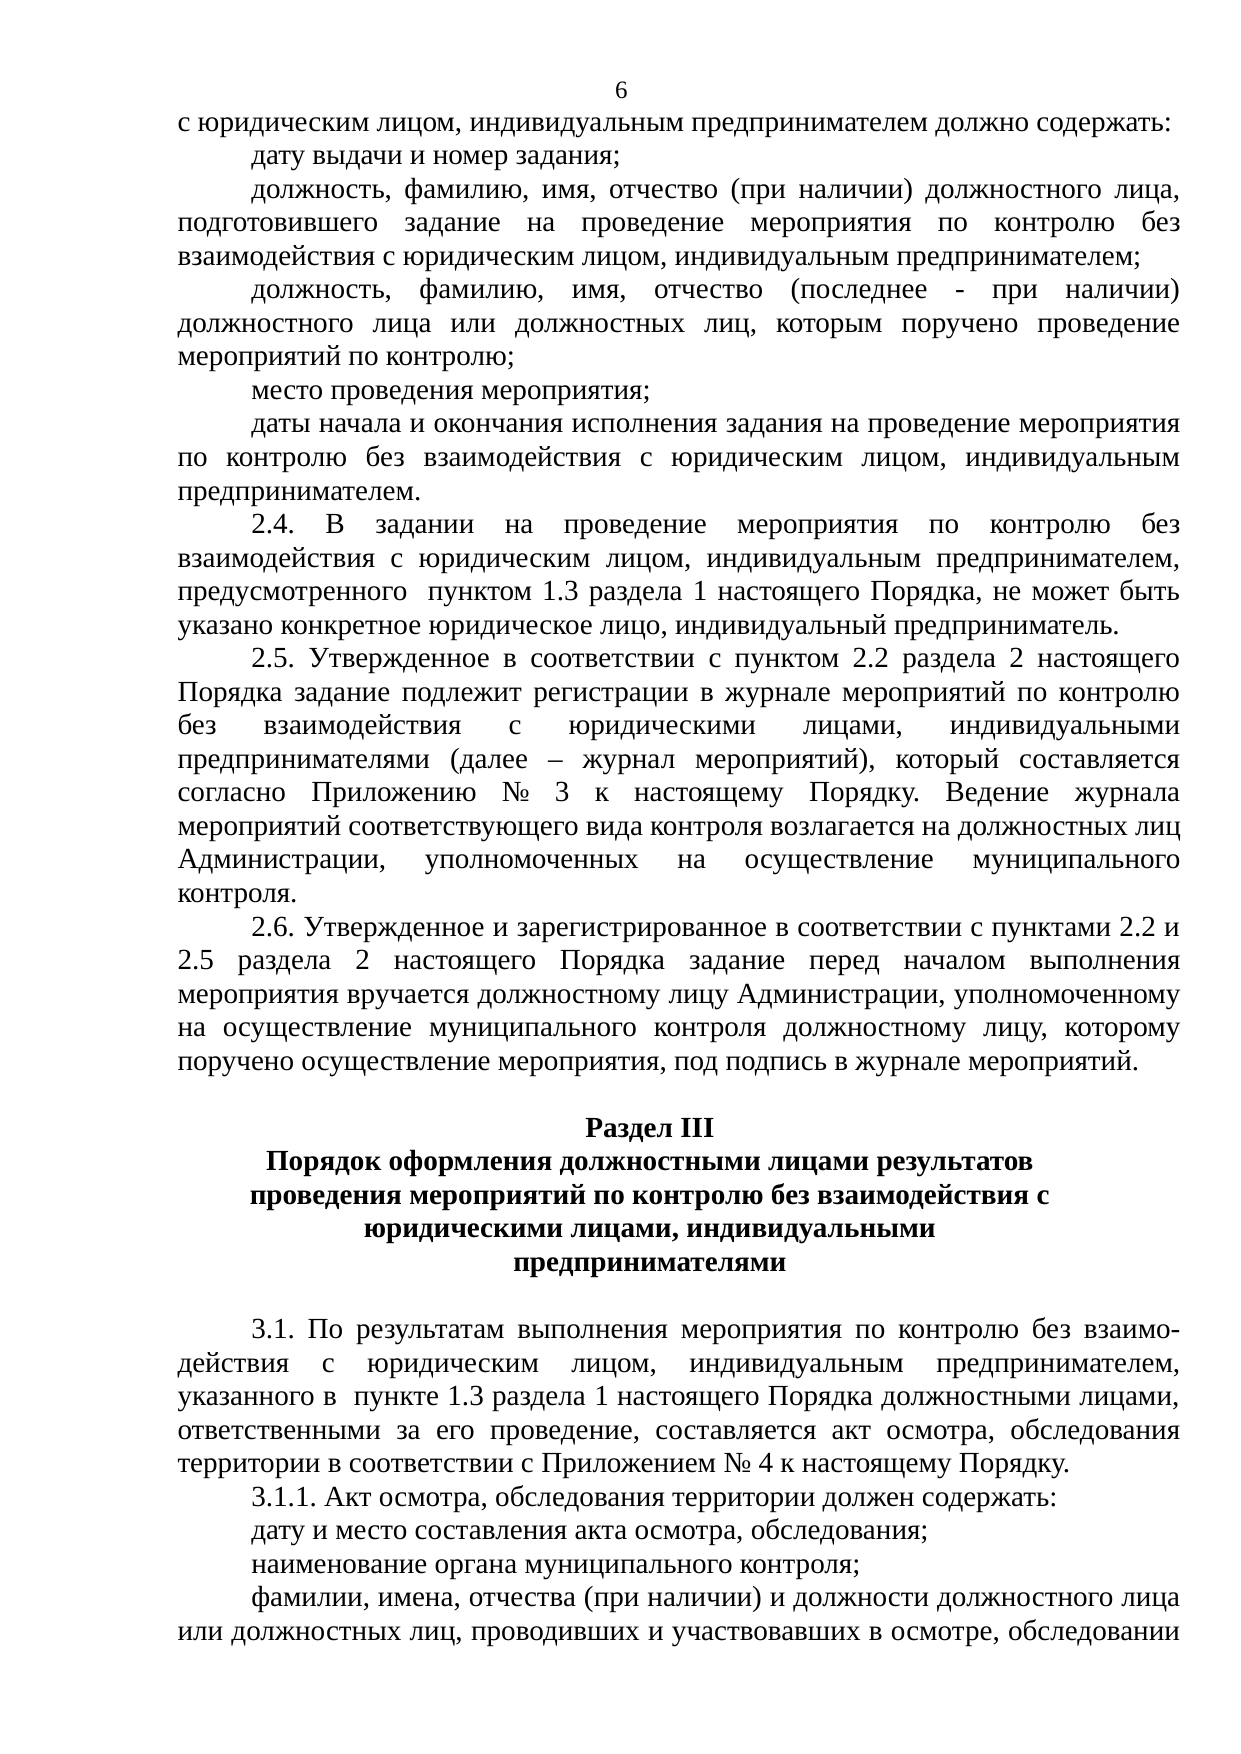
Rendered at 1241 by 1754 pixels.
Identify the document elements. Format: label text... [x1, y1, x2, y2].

text должность, фамилию, имя, отчество (последнее - при наличии) должностного лица или должностных лиц, которым поручено проведение мероприятий по контролю; [177, 271, 1181, 372]
text 2.5. Утвержденное в соответствии с пунктом 2.2 раздела 2 настоящего Порядка задание подлежит регистрации в журнале мероприятий по контролю без взаимодействия с юридическими лицами, индивидуальными предпринимателями (далее – журнал мероприятий), который составляется согласно Приложению № 3 к настоящему Порядку. Ведение журнала мероприятий соответствующего вида контроля возлагается на должностных лиц Администрации, уполномоченных на осуществление муниципального контроля. [177, 640, 1181, 909]
text дату выдачи и номер задания; [177, 137, 1181, 171]
text 3.1. По результатам выполнения мероприятия по контролю без взаимо-действия с юридическим лицом, индивидуальным предпринимателем, указанного в пункте 1.3 раздела 1 настоящего Порядка должностными лицами, ответственными за его проведение, составляется акт осмотра, обследования территории в соответствии с Приложением № 4 к настоящему Порядку. [177, 1311, 1181, 1479]
text Порядок оформления должностными лицами результатов проведения мероприятий по контролю без взаимодействия с юридическими лицами, индивидуальными предпринимателями [236, 1143, 1063, 1278]
text место проведения мероприятия; [177, 372, 1181, 406]
text с юридическим лицом, индивидуальным предпринимателем должно содержать: [177, 104, 1181, 137]
text 2.4. В задании на проведение мероприятия по контролю без взаимодействия с юридическим лицом, индивидуальным предпринимателем, предусмотренного пунктом 1.3 раздела 1 настоящего Порядка, не может быть указано конкретное юридическое лицо, индивидуальный предприниматель. [177, 506, 1181, 640]
text 2.6. Утвержденное и зарегистрированное в соответствии с пунктами 2.2 и 2.5 раздела 2 настоящего Порядка задание перед началом выполнения мероприятия вручается должностному лицу Администрации, уполномоченному на осуществление муниципального контроля должностному лицу, которому поручено осуществление мероприятия, под подпись в журнале мероприятий. [177, 909, 1181, 1076]
text даты начала и окончания исполнения задания на проведение мероприятия по контролю без взаимодействия с юридическим лицом, индивидуальным предпринимателем. [177, 406, 1181, 506]
text дату и место составления акта осмотра, обследования; [177, 1512, 1181, 1546]
text 3.1.1. Акт осмотра, обследования территории должен содержать: [177, 1479, 1181, 1512]
text наименование органа муниципального контроля; [177, 1546, 1181, 1579]
text фамилии, имена, отчества (при наличии) и должности должностного лица или должностных лиц, проводивших и участвовавших в осмотре, обследовании [177, 1579, 1181, 1647]
text Раздел III [236, 1110, 1063, 1143]
text должность, фамилию, имя, отчество (при наличии) должностного лица, подготовившего задание на проведение мероприятия по контролю без взаимодействия с юридическим лицом, индивидуальным предпринимателем; [177, 171, 1181, 271]
